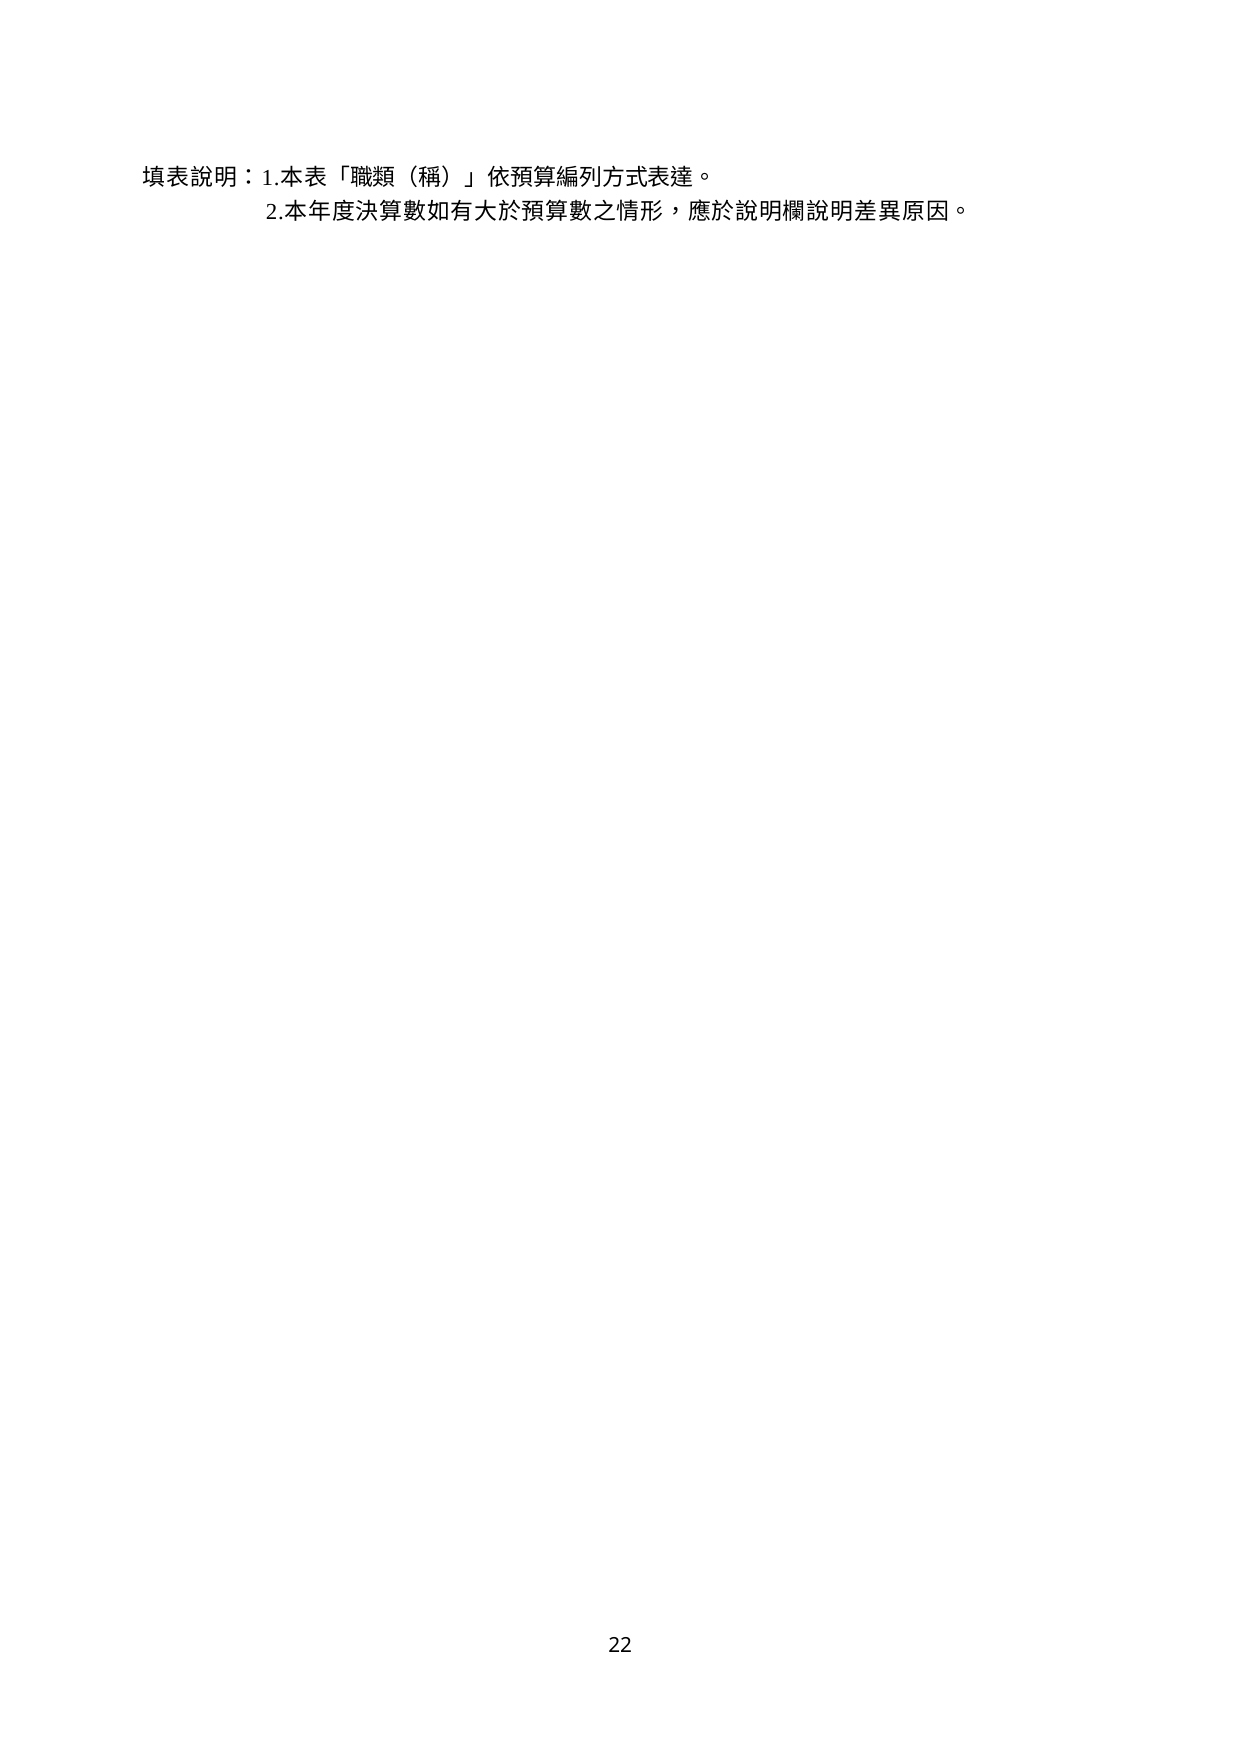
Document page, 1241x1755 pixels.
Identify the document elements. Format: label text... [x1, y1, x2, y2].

text 填表說明：1.本表「職類（稱）」依預算編列方式表達。 [143, 156, 1122, 193]
text 2.本年度決算數如有大於預算數之情形，應於說明欄說明差異原因。 [118, 193, 1122, 226]
